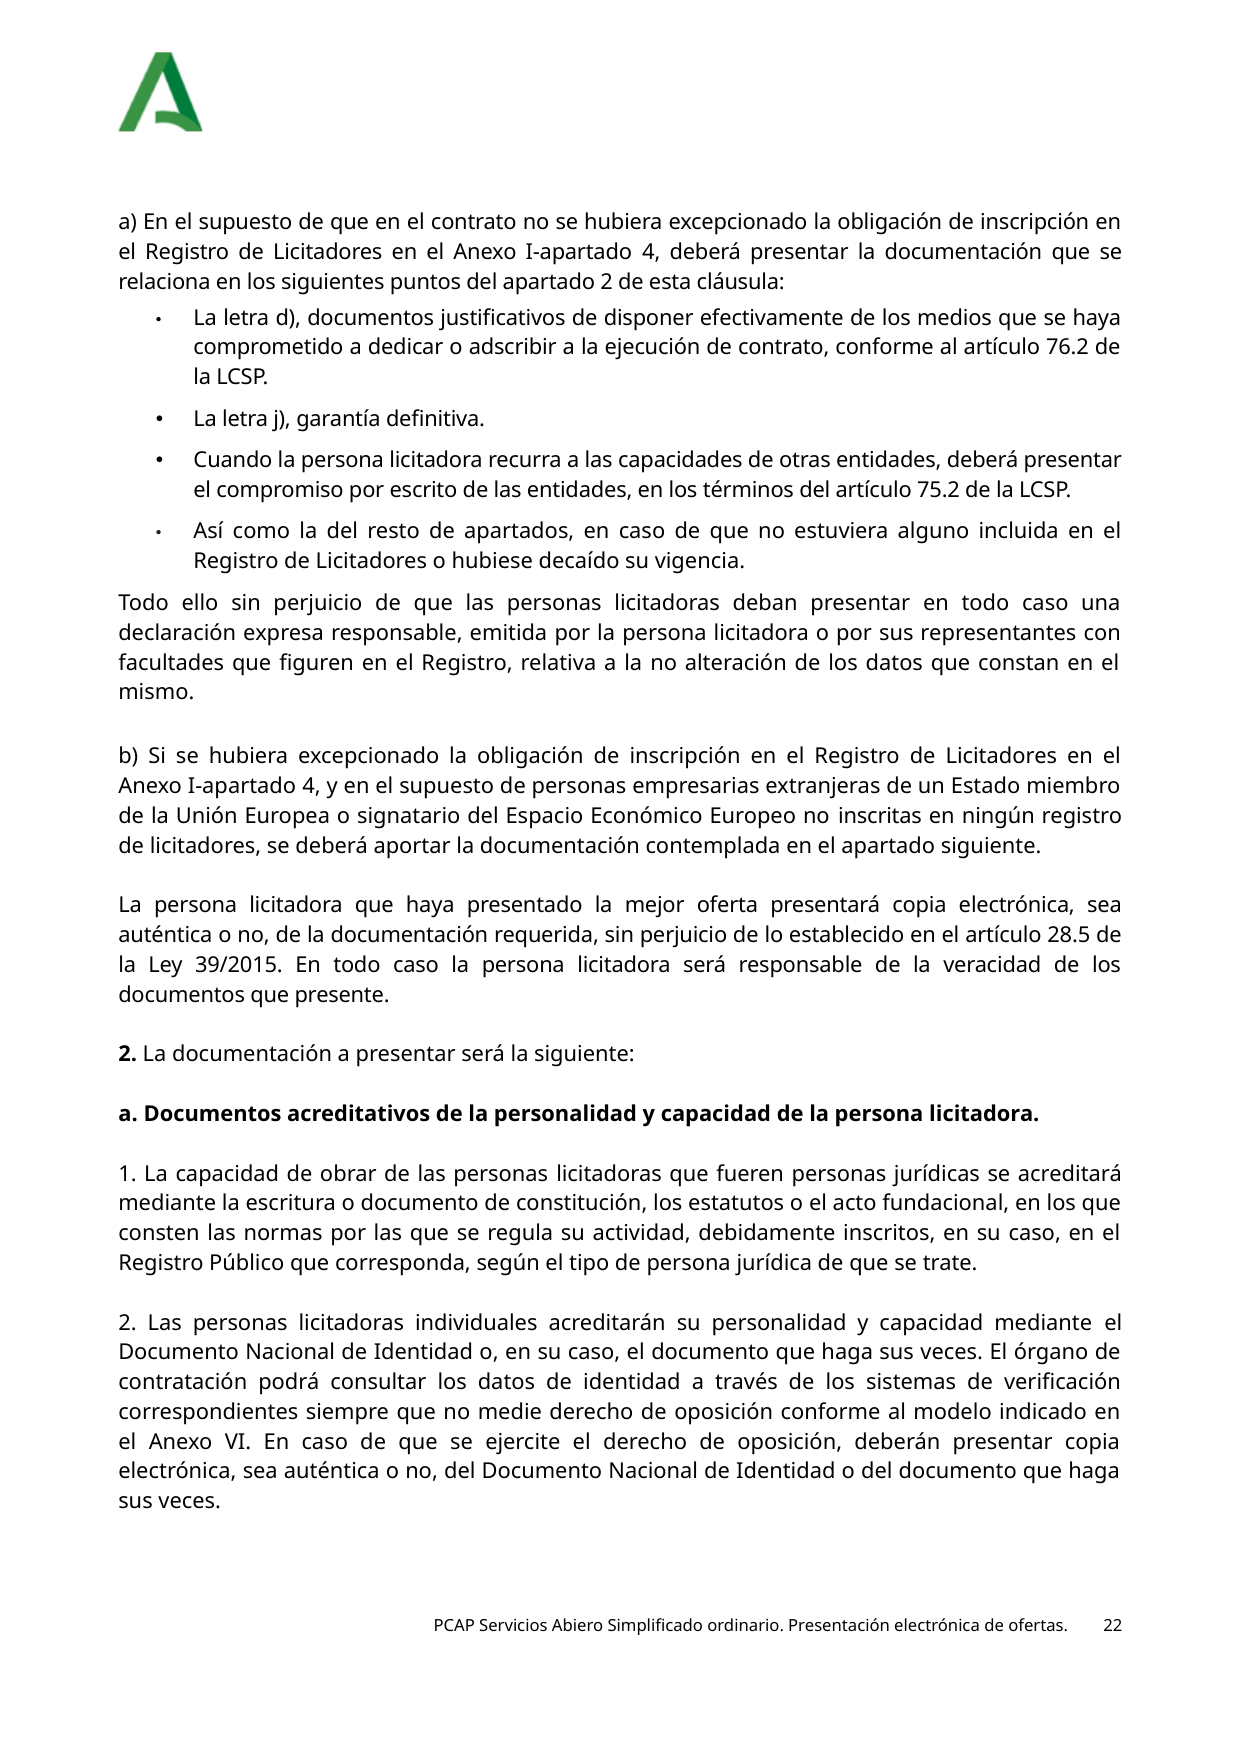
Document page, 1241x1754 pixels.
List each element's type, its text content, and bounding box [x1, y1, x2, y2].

text 2. Las personas licitadoras individuales acreditarán su personalidad y capacidad mediante el Documento Nacional de Identidad o, en su caso, el documento que haga sus veces. El órgano de contratación podrá consultar los datos de identidad a través de los sistemas de verificación correspondientes siempre que no medie derecho de oposición conforme al modelo indicado en el Anexo VI. En caso de que se ejercite el derecho de oposición, deberán presentar copia electrónica, sea auténtica o no, del Documento Nacional de Identidad o del documento que haga sus veces. [118, 1307, 1122, 1515]
text 2. La documentación a presentar será la siguiente: [118, 1038, 1122, 1068]
text a) En el supuesto de que en el contrato no se hubiera excepcionado la obligación de inscripción en el Registro de Licitadores en el Anexo I-apartado 4, deberá presentar la documentación que se relaciona en los siguientes puntos del apartado 2 de esta cláusula: [118, 206, 1122, 296]
list Así como la del resto de apartados, en caso de que no estuviera alguno incluida en el Registro de Licitadores o hubiese decaído su vigencia. [156, 516, 1122, 575]
list La letra d), documentos justificativos de disponer efectivamente de los medios que se haya comprometido a dedicar o adscribir a la ejecución de contrato, conforme al artículo 76.2 de la LCSP. [156, 301, 1122, 391]
list b) Si se hubiera excepcionado la obligación de inscripción en el Registro de Licitadores en el Anexo I-apartado 4, y en el supuesto de personas empresarias extranjeras de un Estado miembro de la Unión Europea o signatario del Espacio Económico Europeo no inscritas en ningún registro de licitadores, se deberá aportar la documentación contemplada en el apartado siguiente. [83, 741, 1122, 860]
picture [171, 9, 203, 151]
text 1. La capacidad de obrar de las personas licitadoras que fueren personas jurídicas se acreditará mediante la escritura o documento de constitución, los estatutos o el acto fundacional, en los que consten las normas por las que se regula su actividad, debidamente inscritos, en su caso, en el Registro Público que corresponda, según el tipo de persona jurídica de que se trate. [118, 1158, 1122, 1277]
list Todo ello sin perjuicio de que las personas licitadoras deban presentar en todo caso una declaración expresa responsable, emitida por la persona licitadora o por sus representantes con facultades que figuren en el Registro, relativa a la no alteración de los datos que constan en el mismo. [83, 587, 1122, 706]
list La letra j), garantía definitiva. [156, 403, 1122, 432]
text a. Documentos acreditativos de la personalidad y capacidad de la persona licitadora. [118, 1098, 1122, 1128]
list La persona licitadora que haya presentado la mejor oferta presentará copia electrónica, sea auténtica o no, de la documentación requerida, sin perjuicio de lo establecido en el artículo 28.5 de la Ley 39/2015. En todo caso la persona licitadora será responsable de la veracidad de los documentos que presente. [83, 889, 1122, 1009]
list Cuando la persona licitadora recurra a las capacidades de otras entidades, deberá presentar el compromiso por escrito de las entidades, en los términos del artículo 75.2 de la LCSP. [156, 444, 1122, 504]
